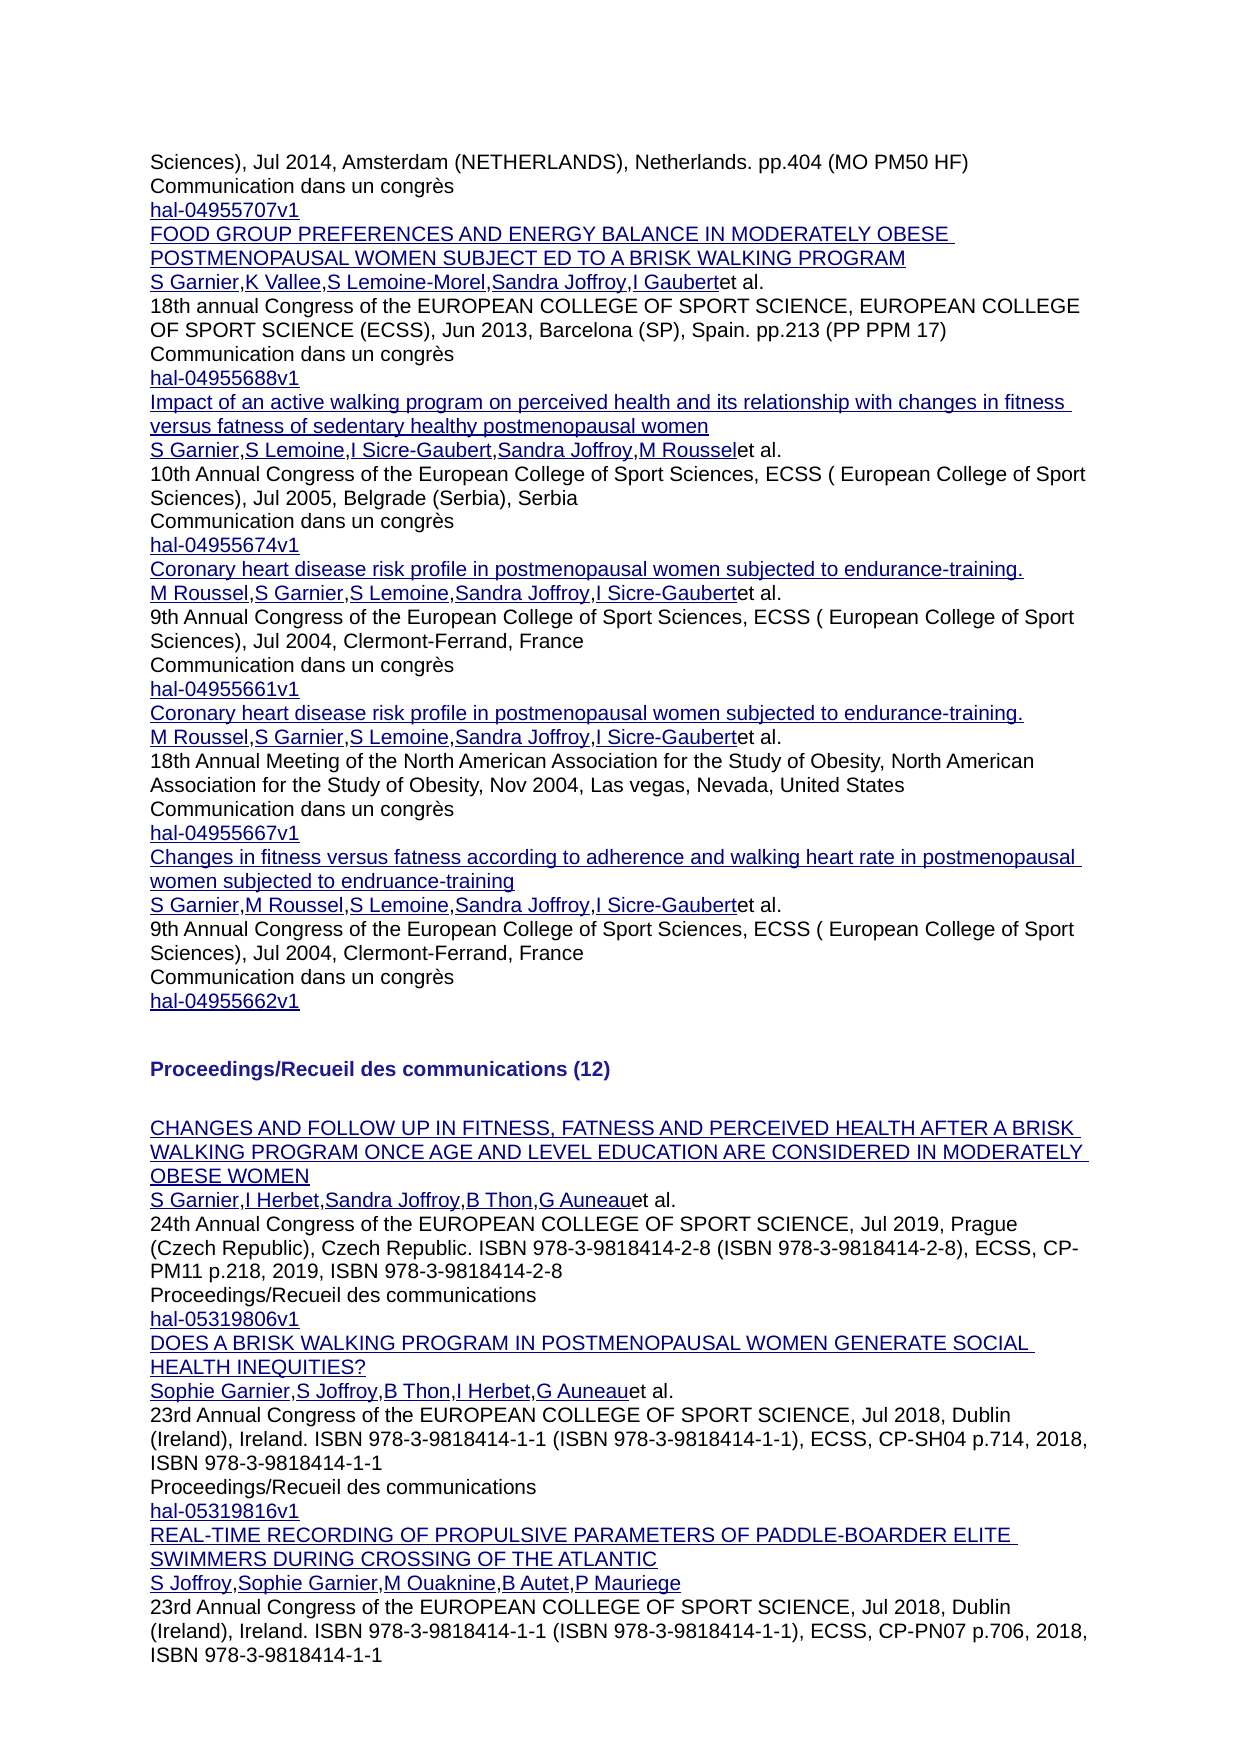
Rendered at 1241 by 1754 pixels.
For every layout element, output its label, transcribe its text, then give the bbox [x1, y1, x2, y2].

table_cell Coronary heart disease risk profile in postmenopausal women subjected to endurance-training. M Roussel,S Garnier,S Lemoine,Sandra Joffroy,I Sicre-Gaubertet al. 18th Annual Meeting of the North American Association for the Study of Obesity, North American Association for the Study of Obesity, Nov 2004, Las vegas, Nevada, United States Communication dans un congrès hal-04955667v1 [150, 701, 1090, 845]
table_cell Coronary heart disease risk profile in postmenopausal women subjected to endurance-training. M Roussel,S Garnier,S Lemoine,Sandra Joffroy,I Sicre-Gaubertet al. 9th Annual Congress of the European College of Sport Sciences, ECSS ( European College of Sport Sciences), Jul 2004, Clermont-Ferrand, France Communication dans un congrès hal-04955661v1 [150, 557, 1090, 701]
table_header CHANGES AND FOLLOW UP IN FITNESS, FATNESS AND PERCEIVED HEALTH AFTER A BRISK WALKING PROGRAM ONCE AGE AND LEVEL EDUCATION ARE CONSIDERED IN MODERATELY OBESE WOMEN S Garnier,I Herbet,Sandra Joffroy,B Thon,G Auneauet al. 24th Annual Congress of the EUROPEAN COLLEGE OF SPORT SCIENCE, Jul 2019, Prague (Czech Republic), Czech Republic. ISBN 978-3-9818414-2-8 (ISBN 978-3-9818414-2-8), ECSS, CP-PM11 p.218, 2019, ISBN 978-3-9818414-2-8 Proceedings/Recueil des communications hal-05319806v1 [150, 1116, 1090, 1331]
subtitle Proceedings/Recueil des communications (12) [150, 1057, 1090, 1081]
table_cell Impact of an active walking program on perceived health and its relationship with changes in fitness versus fatness of sedentary healthy postmenopausal women S Garnier,S Lemoine,I Sicre-Gaubert,Sandra Joffroy,M Rousselet al. 10th Annual Congress of the European College of Sport Sciences, ECSS ( European College of Sport Sciences), Jul 2005, Belgrade (Serbia), Serbia Communication dans un congrès hal-04955674v1 [150, 390, 1090, 557]
table_cell REAL-TIME RECORDING OF PROPULSIVE PARAMETERS OF PADDLE-BOARDER ELITE SWIMMERS DURING CROSSING OF THE ATLANTIC S Joffroy,Sophie Garnier,M Ouaknine,B Autet,P Mauriege 23rd Annual Congress of the EUROPEAN COLLEGE OF SPORT SCIENCE, Jul 2018, Dublin (Ireland), Ireland. ISBN 978-3-9818414-1-1 (ISBN 978-3-9818414-1-1), ECSS, CP-PN07 p.706, 2018, ISBN 978-3-9818414-1-1 [150, 1523, 1090, 1667]
table_cell FOOD GROUP PREFERENCES AND ENERGY BALANCE IN MODERATELY OBESE POSTMENOPAUSAL WOMEN SUBJECT ED TO A BRISK WALKING PROGRAM S Garnier,K Vallee,S Lemoine-Morel,Sandra Joffroy,I Gaubertet al. 18th annual Congress of the EUROPEAN COLLEGE OF SPORT SCIENCE, EUROPEAN COLLEGE OF SPORT SCIENCE (ECSS), Jun 2013, Barcelona (SP), Spain. pp.213 (PP PPM 17) Communication dans un congrès hal-04955688v1 [150, 222, 1090, 389]
table_cell Sciences), Jul 2014, Amsterdam (NETHERLANDS), Netherlands. pp.404 (MO PM50 HF) Communication dans un congrès hal-04955707v1 [150, 150, 1090, 222]
table_cell DOES A BRISK WALKING PROGRAM IN POSTMENOPAUSAL WOMEN GENERATE SOCIAL HEALTH INEQUITIES? Sophie Garnier,S Joffroy,B Thon,I Herbet,G Auneauet al. 23rd Annual Congress of the EUROPEAN COLLEGE OF SPORT SCIENCE, Jul 2018, Dublin (Ireland), Ireland. ISBN 978-3-9818414-1-1 (ISBN 978-3-9818414-1-1), ECSS, CP-SH04 p.714, 2018, ISBN 978-3-9818414-1-1 Proceedings/Recueil des communications hal-05319816v1 [150, 1331, 1090, 1523]
table_cell Changes in fitness versus fatness according to adherence and walking heart rate in postmenopausal women subjected to endruance-training S Garnier,M Roussel,S Lemoine,Sandra Joffroy,I Sicre-Gaubertet al. 9th Annual Congress of the European College of Sport Sciences, ECSS ( European College of Sport Sciences), Jul 2004, Clermont-Ferrand, France Communication dans un congrès hal-04955662v1 [150, 845, 1090, 1012]
